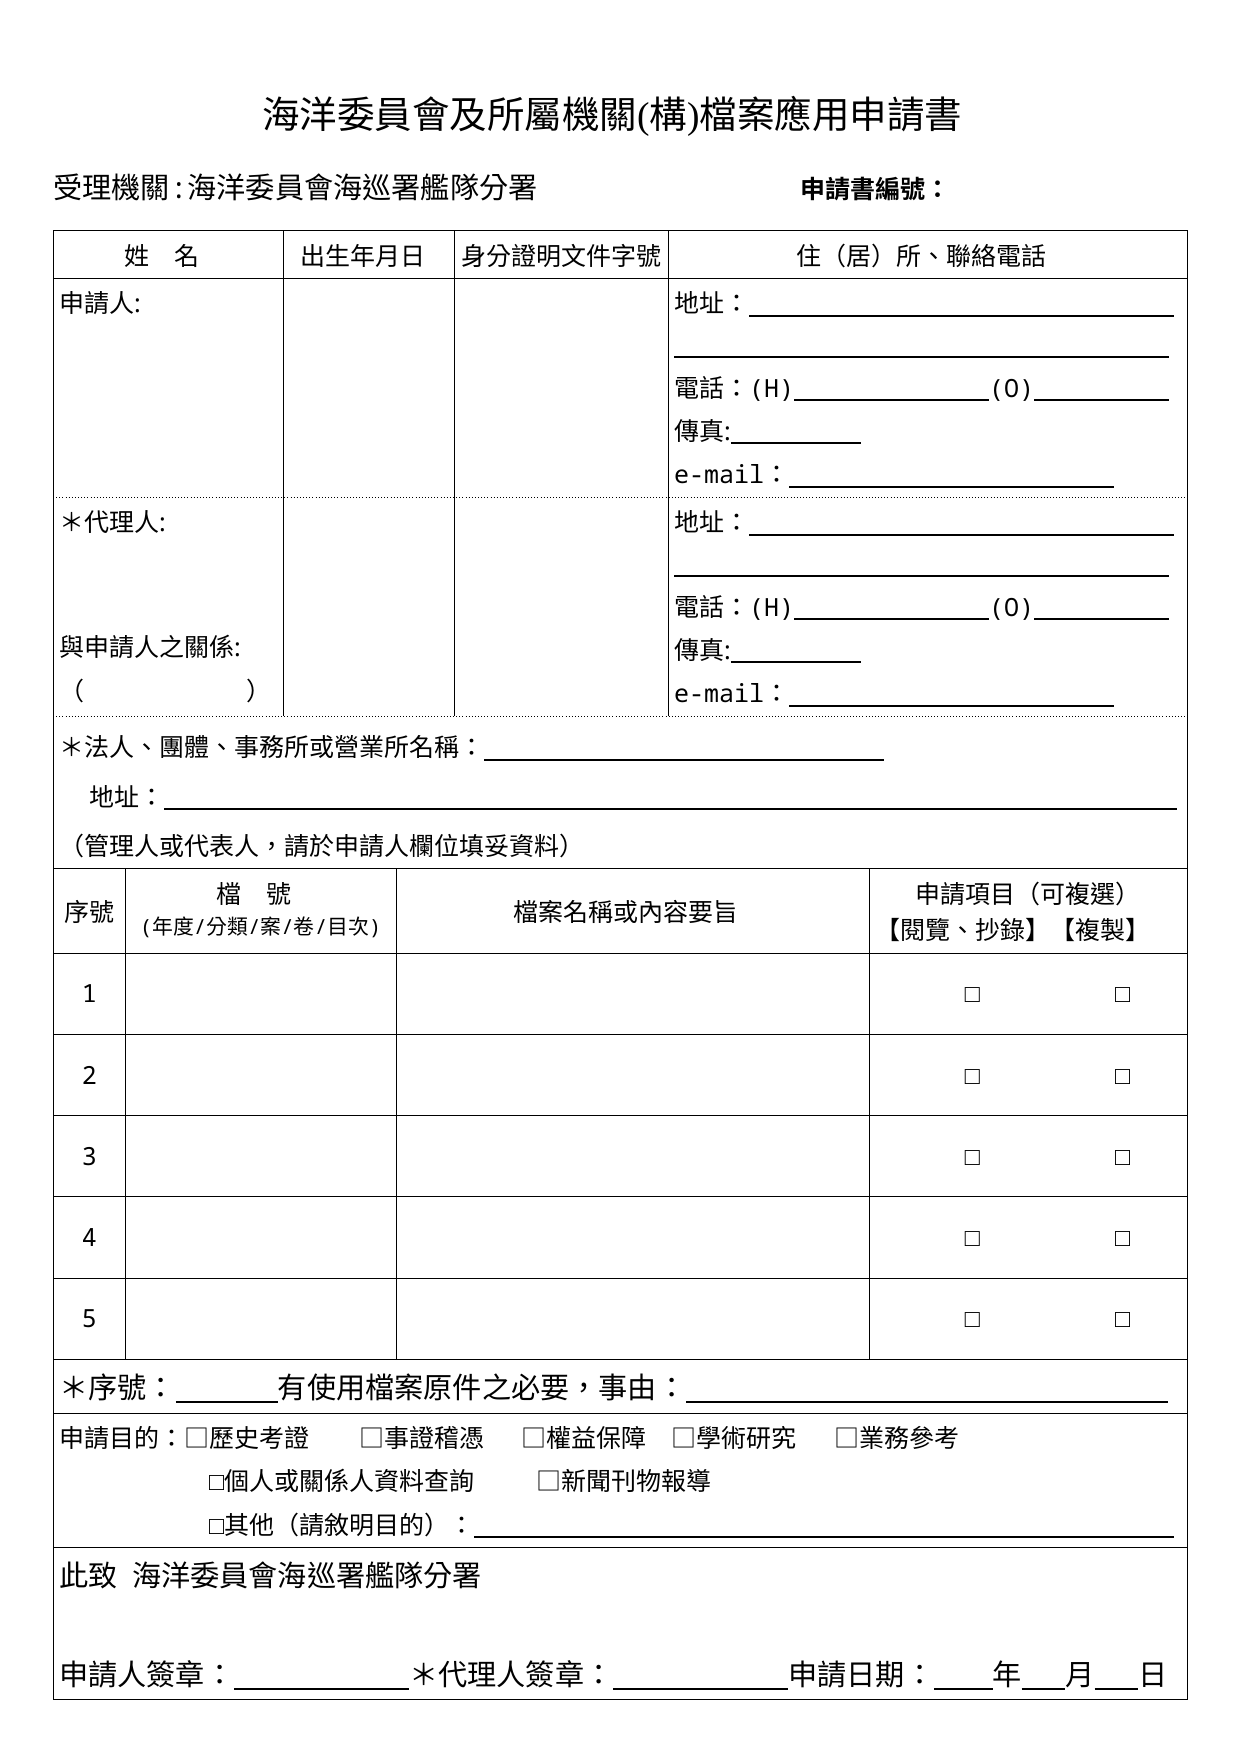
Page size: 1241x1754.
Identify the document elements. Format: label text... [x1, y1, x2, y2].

text 海洋委員會及所屬機關(構)檔案應用申請書 [53, 85, 1187, 139]
table_cell [126, 1116, 396, 1196]
table_cell [126, 954, 396, 1034]
table_cell □ □ [870, 1116, 1187, 1196]
table_header 住（居）所、聯絡電話 [669, 231, 1187, 278]
table_cell 申請人: [54, 279, 283, 497]
table_cell [284, 279, 454, 497]
table_cell 2 [54, 1035, 125, 1115]
table_cell 地址： 電話：(H) (O) 傳真: e-mail： [669, 497, 1187, 716]
table_cell 檔案名稱或內容要旨 [397, 869, 869, 952]
table_cell 此致 海洋委員會海巡署艦隊分署 申請人簽章： ＊代理人簽章： 申請日期： 年 月 日 [54, 1548, 1187, 1699]
table_cell 申請目的：□歷史考證 □事證稽憑 □權益保障 □學術研究 □業務參考 □個人或關係人資料查詢 □新聞刊物報導 □其他（請敘明目的）： [54, 1414, 1187, 1547]
table_cell ＊代理人: 與申請人之關係: （ ） [54, 497, 283, 716]
table_cell 4 [54, 1197, 125, 1277]
table_cell ＊法人、團體、事務所或營業所名稱： 地址： （管理人或代表人，請於申請人欄位填妥資料） [54, 716, 1187, 868]
table_cell 地址： 電話：(H) (O) 傳真: e-mail： [669, 279, 1187, 497]
table_header 出生年月日 [284, 231, 454, 278]
table_cell □ □ [870, 954, 1187, 1034]
table_cell [397, 1035, 869, 1115]
text 受理機關:海洋委員會海巡署艦隊分署 申請書編號： [53, 165, 1187, 207]
table_cell 檔 號 (年度/分類/案/卷/目次) [126, 869, 396, 952]
table_cell 申請項目（可複選） 【閱覽、抄錄】【複製】 [870, 869, 1187, 952]
table_cell 3 [54, 1116, 125, 1196]
table_cell □ □ [870, 1279, 1187, 1359]
table_cell □ □ [870, 1197, 1187, 1277]
table_header 身分證明文件字號 [455, 231, 668, 278]
table_header 姓 名 [54, 231, 283, 278]
table_cell [397, 954, 869, 1034]
table_cell [397, 1197, 869, 1277]
table_cell [126, 1035, 396, 1115]
table_cell 1 [54, 954, 125, 1034]
table_cell □ □ [870, 1035, 1187, 1115]
table_cell [397, 1279, 869, 1359]
table_cell [126, 1197, 396, 1277]
table_cell [455, 279, 668, 497]
table_cell [126, 1279, 396, 1359]
table_cell 5 [54, 1279, 125, 1359]
table_cell [397, 1116, 869, 1196]
table_cell ＊序號： 有使用檔案原件之必要，事由： [54, 1360, 1187, 1412]
table_cell [455, 497, 668, 716]
table_cell 序號 [54, 869, 125, 952]
table_cell [284, 497, 454, 716]
